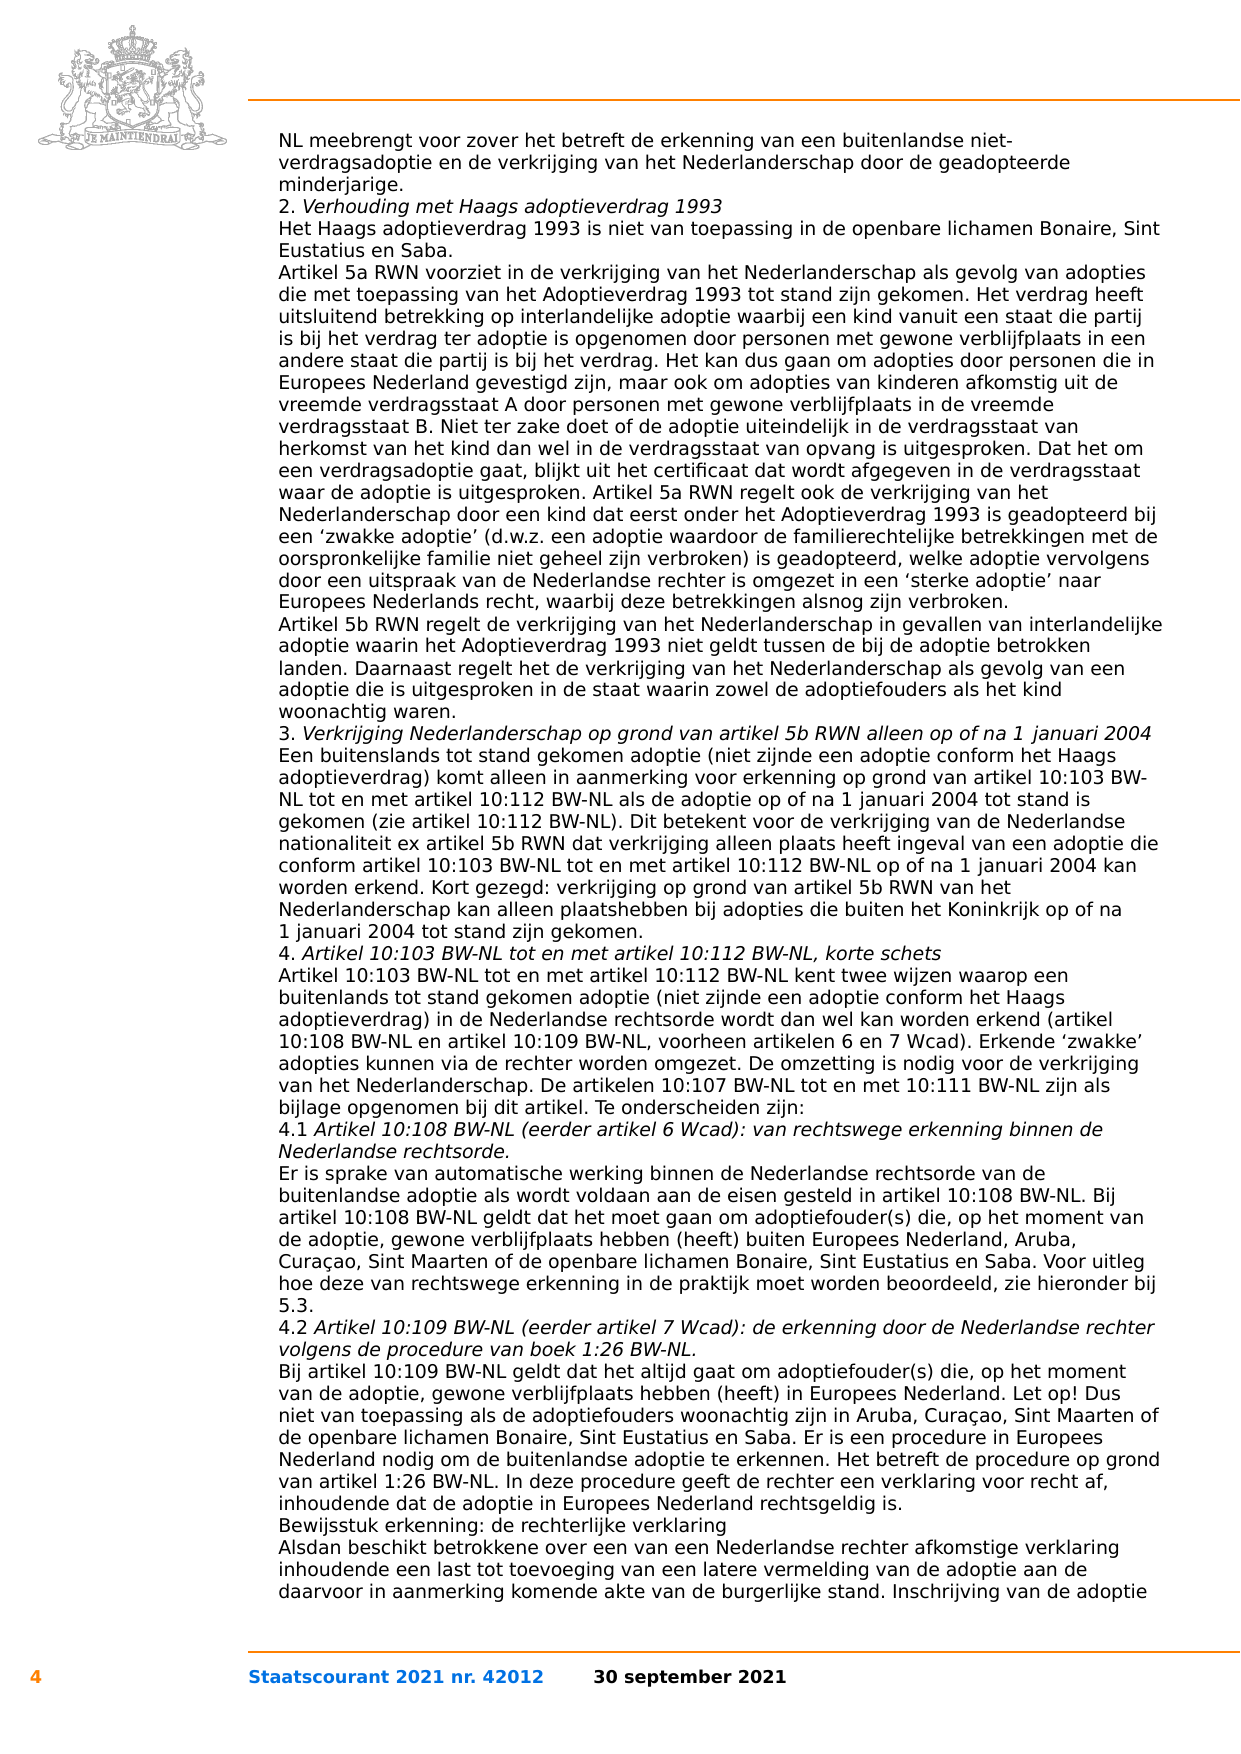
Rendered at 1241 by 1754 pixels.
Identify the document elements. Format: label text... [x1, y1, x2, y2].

text Er is sprake van automatische werking binnen de Nederlandse rechtsorde van de buitenlandse adoptie als wordt voldaan aan de eisen gesteld in artikel 10:108 BW-NL. Bij artikel 10:108 BW-NL geldt dat het moet gaan om adoptiefouder(s) die, op het moment van de adoptie, gewone verblijfplaats hebben (heeft) buiten Europees Nederland, Aruba, Curaçao, Sint Maarten of de openbare lichamen Bonaire, Sint Eustatius en Saba. Voor uitleg hoe deze van rechtswege erkenning in de praktijk moet worden beoordeeld, zie hieronder bij 5.3. [278, 1163, 1163, 1317]
text Alsdan beschikt betrokkene over een van een Nederlandse rechter afkomstige verklaring inhoudende een last tot toevoeging van een latere vermelding van de adoptie aan de daarvoor in aanmerking komende akte van de burgerlijke stand. Inschrijving van de adoptie [278, 1537, 1163, 1602]
text Bewijsstuk erkenning: de rechterlijke verklaring [278, 1514, 1163, 1537]
text 2. Verhouding met Haags adoptieverdrag 1993 [278, 196, 1163, 218]
text Artikel 5b RWN regelt de verkrijging van het Nederlanderschap in gevallen van interlandelijke adoptie waarin het Adoptieverdrag 1993 niet geldt tussen de bij de adoptie betrokken landen. Daarnaast regelt het de verkrijging van het Nederlanderschap als gevolg van een adoptie die is uitgesproken in de staat waarin zowel de adoptiefouders als het kind woonachtig waren. [278, 613, 1163, 723]
text Bij artikel 10:109 BW-NL geldt dat het altijd gaat om adoptiefouder(s) die, op het moment van de adoptie, gewone verblijfplaats hebben (heeft) in Europees Nederland. Let op! Dus niet van toepassing als de adoptiefouders woonachtig zijn in Aruba, Curaçao, Sint Maarten of de openbare lichamen Bonaire, Sint Eustatius en Saba. Er is een procedure in Europees Nederland nodig om de buitenlandse adoptie te erkennen. Het betreft de procedure op grond van artikel 1:26 BW-NL. In deze procedure geeft de rechter een verklaring voor recht af, inhoudende dat de adoptie in Europees Nederland rechtsgeldig is. [278, 1361, 1163, 1514]
text 4. Artikel 10:103 BW-NL tot en met artikel 10:112 BW-NL, korte schets [278, 943, 1163, 965]
text 4.2 Artikel 10:109 BW-NL (eerder artikel 7 Wcad): de erkenning door de Nederlandse rechter volgens de procedure van boek 1:26 BW-NL. [278, 1317, 1163, 1361]
text 4.1 Artikel 10:108 BW-NL (eerder artikel 6 Wcad): van rechtswege erkenning binnen de Nederlandse rechtsorde. [278, 1119, 1163, 1163]
text Het Haags adoptieverdrag 1993 is niet van toepassing in de openbare lichamen Bonaire, Sint Eustatius en Saba. [278, 218, 1163, 262]
text 3. Verkrijging Nederlanderschap op grond van artikel 5b RWN alleen op of na 1 januari 2004 [278, 723, 1163, 745]
text Artikel 5a RWN voorziet in de verkrijging van het Nederlanderschap als gevolg van adopties die met toepassing van het Adoptieverdrag 1993 tot stand zijn gekomen. Het verdrag heeft uitsluitend betrekking op interlandelijke adoptie waarbij een kind vanuit een staat die partij is bij het verdrag ter adoptie is opgenomen door personen met gewone verblijfplaats in een andere staat die partij is bij het verdrag. Het kan dus gaan om adopties door personen die in Europees Nederland gevestigd zijn, maar ook om adopties van kinderen afkomstig uit de vreemde verdragsstaat A door personen met gewone verblijfplaats in de vreemde verdragsstaat B. Niet ter zake doet of de adoptie uiteindelijk in de verdragsstaat van herkomst van het kind dan wel in de verdragsstaat van opvang is uitgesproken. Dat het om een verdragsadoptie gaat, blijkt uit het certificaat dat wordt afgegeven in de verdragsstaat waar de adoptie is uitgesproken. Artikel 5a RWN regelt ook de verkrijging van het Nederlanderschap door een kind dat eerst onder het Adoptieverdrag 1993 is geadopteerd bij een ‘zwakke adoptie’ (d.w.z. een adoptie waardoor de familierechtelijke betrekkingen met de oorspronkelijke familie niet geheel zijn verbroken) is geadopteerd, welke adoptie vervolgens door een uitspraak van de Nederlandse rechter is omgezet in een ‘sterke adoptie’ naar Europees Nederlands recht, waarbij deze betrekkingen alsnog zijn verbroken. [278, 262, 1163, 613]
text NL meebrengt voor zover het betreft de erkenning van een buitenlandse niet-verdragsadoptie en de verkrijging van het Nederlanderschap door de geadopteerde minderjarige. [278, 130, 1163, 196]
picture [38, 25, 227, 150]
text Een buitenslands tot stand gekomen adoptie (niet zijnde een adoptie conform het Haags adoptieverdrag) komt alleen in aanmerking voor erkenning op grond van artikel 10:103 BW-NL tot en met artikel 10:112 BW-NL als de adoptie op of na 1 januari 2004 tot stand is gekomen (zie artikel 10:112 BW-NL). Dit betekent voor de verkrijging van de Nederlandse nationaliteit ex artikel 5b RWN dat verkrijging alleen plaats heeft ingeval van een adoptie die conform artikel 10:103 BW-NL tot en met artikel 10:112 BW-NL op of na 1 januari 2004 kan worden erkend. Kort gezegd: verkrijging op grond van artikel 5b RWN van het Nederlanderschap kan alleen plaatshebben bij adopties die buiten het Koninkrijk op of na 1 januari 2004 tot stand zijn gekomen. [278, 745, 1163, 943]
text Artikel 10:103 BW-NL tot en met artikel 10:112 BW-NL kent twee wijzen waarop een buitenlands tot stand gekomen adoptie (niet zijnde een adoptie conform het Haags adoptieverdrag) in de Nederlandse rechtsorde wordt dan wel kan worden erkend (artikel 10:108 BW-NL en artikel 10:109 BW-NL, voorheen artikelen 6 en 7 Wcad). Erkende ‘zwakke’ adopties kunnen via de rechter worden omgezet. De omzetting is nodig voor de verkrijging van het Nederlanderschap. De artikelen 10:107 BW-NL tot en met 10:111 BW-NL zijn als bijlage opgenomen bij dit artikel. Te onderscheiden zijn: [278, 965, 1163, 1119]
